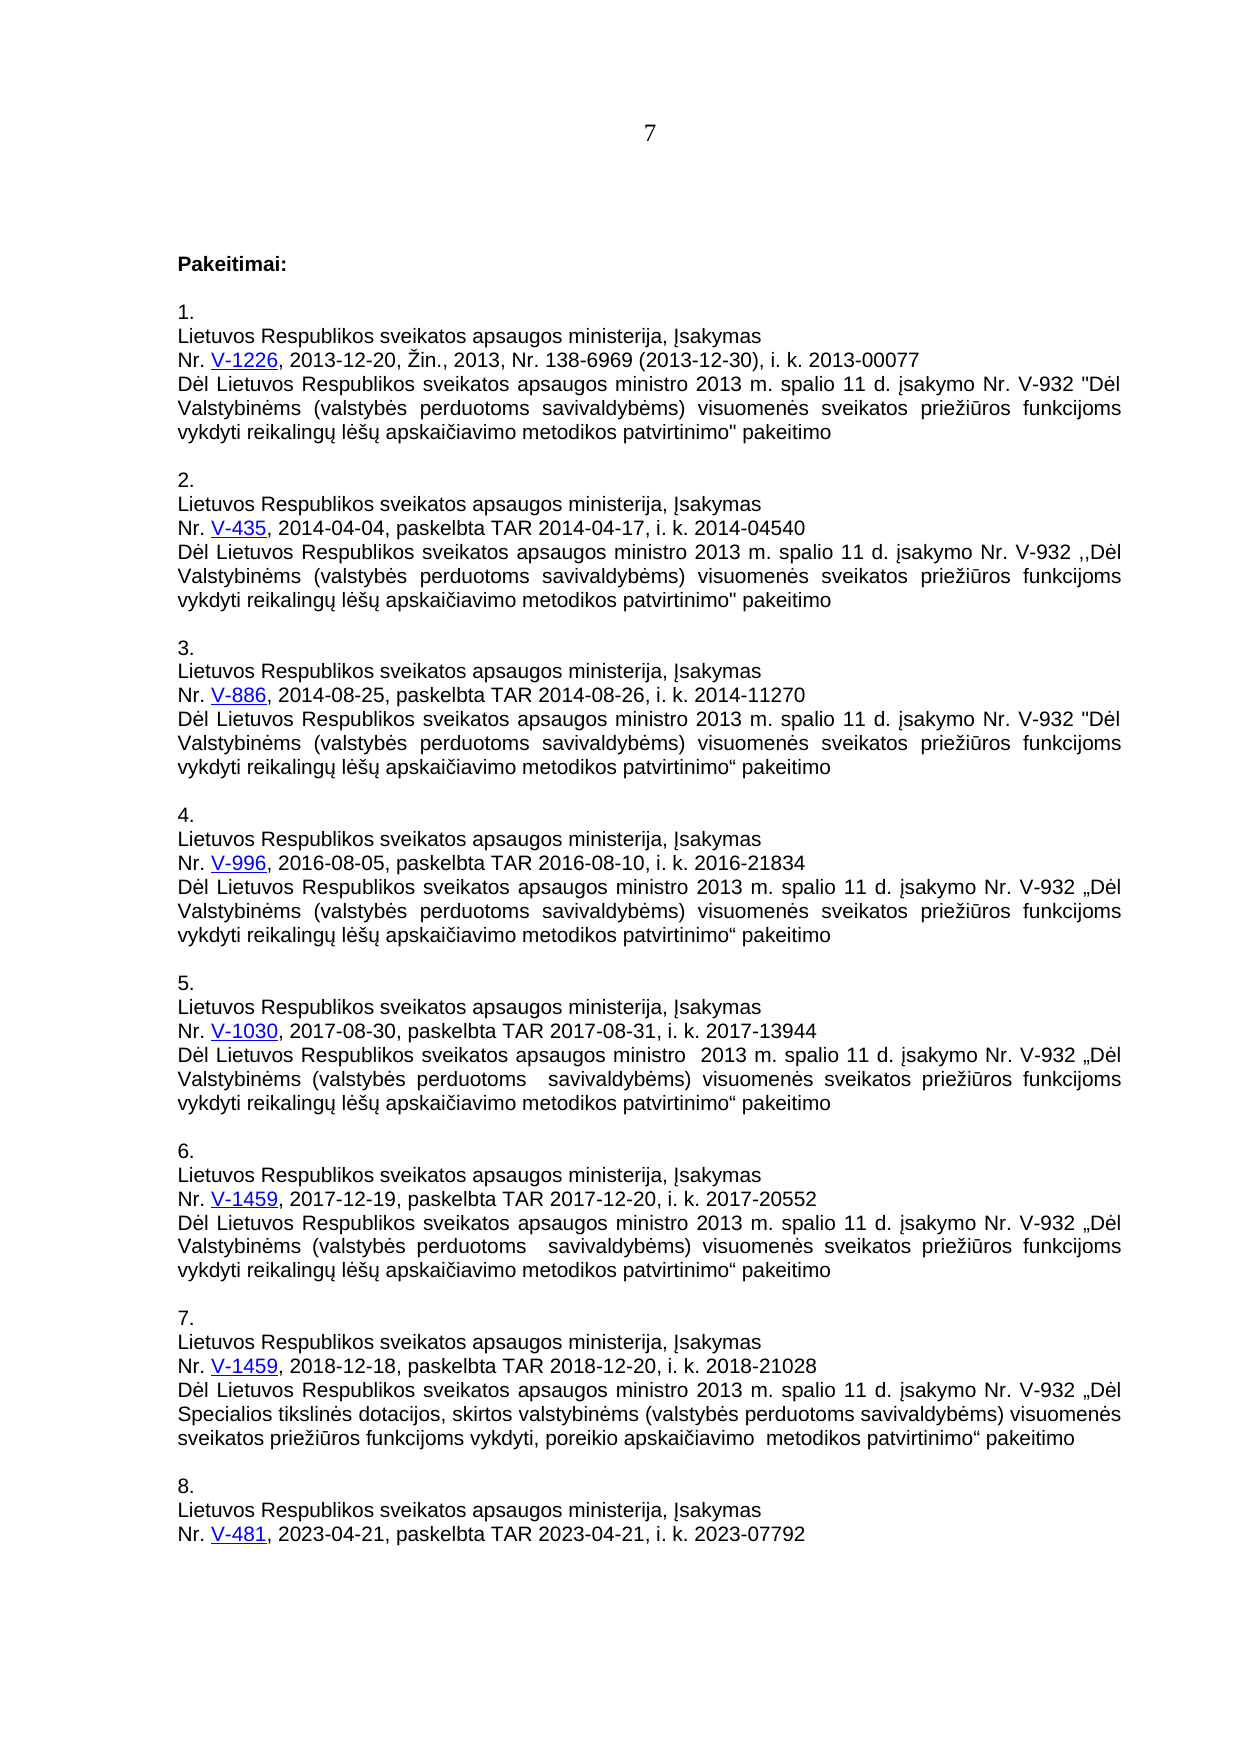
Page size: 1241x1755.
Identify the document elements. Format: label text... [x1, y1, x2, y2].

text 1. [177, 300, 1122, 324]
text 4. [177, 803, 1122, 827]
text 8. [177, 1474, 1122, 1498]
text Pakeitimai: [177, 252, 1122, 276]
text Nr. V-1459, 2017-12-19, paskelbta TAR 2017-12-20, i. k. 2017-20552 [177, 1186, 1122, 1210]
text 6. [177, 1138, 1122, 1162]
text 5. [177, 971, 1122, 995]
text Nr. V-1459, 2018-12-18, paskelbta TAR 2018-12-20, i. k. 2018-21028 [177, 1354, 1122, 1378]
text Dėl Lietuvos Respublikos sveikatos apsaugos ministro 2013 m. spalio 11 d. įsakymo Nr. V-932 „Dėl Valstybinėms (valstybės perduotoms savivaldybėms) visuomenės sveikatos priežiūros funkcijoms vykdyti reikalingų lėšų apskaičiavimo metodikos patvirtinimo“ pakeitimo [177, 1210, 1122, 1282]
text Lietuvos Respublikos sveikatos apsaugos ministerija, Įsakymas [177, 1498, 1122, 1522]
text Dėl Lietuvos Respublikos sveikatos apsaugos ministro 2013 m. spalio 11 d. įsakymo Nr. V-932 „Dėl Valstybinėms (valstybės perduotoms savivaldybėms) visuomenės sveikatos priežiūros funkcijoms vykdyti reikalingų lėšų apskaičiavimo metodikos patvirtinimo“ pakeitimo [177, 1043, 1122, 1114]
text 3. [177, 635, 1122, 659]
text Nr. V-1226, 2013-12-20, Žin., 2013, Nr. 138-6969 (2013-12-30), i. k. 2013-00077 [177, 348, 1122, 372]
text 7. [177, 1306, 1122, 1330]
text Dėl Lietuvos Respublikos sveikatos apsaugos ministro 2013 m. spalio 11 d. įsakymo Nr. V-932 ,,Dėl Valstybinėms (valstybės perduotoms savivaldybėms) visuomenės sveikatos priežiūros funkcijoms vykdyti reikalingų lėšų apskaičiavimo metodikos patvirtinimo" pakeitimo [177, 539, 1122, 611]
text Dėl Lietuvos Respublikos sveikatos apsaugos ministro 2013 m. spalio 11 d. įsakymo Nr. V-932 "Dėl Valstybinėms (valstybės perduotoms savivaldybėms) visuomenės sveikatos priežiūros funkcijoms vykdyti reikalingų lėšų apskaičiavimo metodikos patvirtinimo" pakeitimo [177, 372, 1122, 444]
text Dėl Lietuvos Respublikos sveikatos apsaugos ministro 2013 m. spalio 11 d. įsakymo Nr. V-932 "Dėl Valstybinėms (valstybės perduotoms savivaldybėms) visuomenės sveikatos priežiūros funkcijoms vykdyti reikalingų lėšų apskaičiavimo metodikos patvirtinimo“ pakeitimo [177, 707, 1122, 779]
text Lietuvos Respublikos sveikatos apsaugos ministerija, Įsakymas [177, 1330, 1122, 1354]
text Dėl Lietuvos Respublikos sveikatos apsaugos ministro 2013 m. spalio 11 d. įsakymo Nr. V-932 „Dėl Specialios tikslinės dotacijos, skirtos valstybinėms (valstybės perduotoms savivaldybėms) visuomenės sveikatos priežiūros funkcijoms vykdyti, poreikio apskaičiavimo metodikos patvirtinimo“ pakeitimo [177, 1378, 1122, 1450]
text Nr. V-1030, 2017-08-30, paskelbta TAR 2017-08-31, i. k. 2017-13944 [177, 1019, 1122, 1043]
text Lietuvos Respublikos sveikatos apsaugos ministerija, Įsakymas [177, 492, 1122, 516]
text Nr. V-481, 2023-04-21, paskelbta TAR 2023-04-21, i. k. 2023-07792 [177, 1522, 1122, 1546]
text Lietuvos Respublikos sveikatos apsaugos ministerija, Įsakymas [177, 995, 1122, 1019]
text Lietuvos Respublikos sveikatos apsaugos ministerija, Įsakymas [177, 324, 1122, 348]
text Lietuvos Respublikos sveikatos apsaugos ministerija, Įsakymas [177, 1162, 1122, 1186]
text Nr. V-886, 2014-08-25, paskelbta TAR 2014-08-26, i. k. 2014-11270 [177, 683, 1122, 707]
text 2. [177, 468, 1122, 492]
text Nr. V-996, 2016-08-05, paskelbta TAR 2016-08-10, i. k. 2016-21834 [177, 851, 1122, 875]
text Lietuvos Respublikos sveikatos apsaugos ministerija, Įsakymas [177, 659, 1122, 683]
text Dėl Lietuvos Respublikos sveikatos apsaugos ministro 2013 m. spalio 11 d. įsakymo Nr. V-932 „Dėl Valstybinėms (valstybės perduotoms savivaldybėms) visuomenės sveikatos priežiūros funkcijoms vykdyti reikalingų lėšų apskaičiavimo metodikos patvirtinimo“ pakeitimo [177, 875, 1122, 947]
text Nr. V-435, 2014-04-04, paskelbta TAR 2014-04-17, i. k. 2014-04540 [177, 516, 1122, 539]
text Lietuvos Respublikos sveikatos apsaugos ministerija, Įsakymas [177, 827, 1122, 851]
